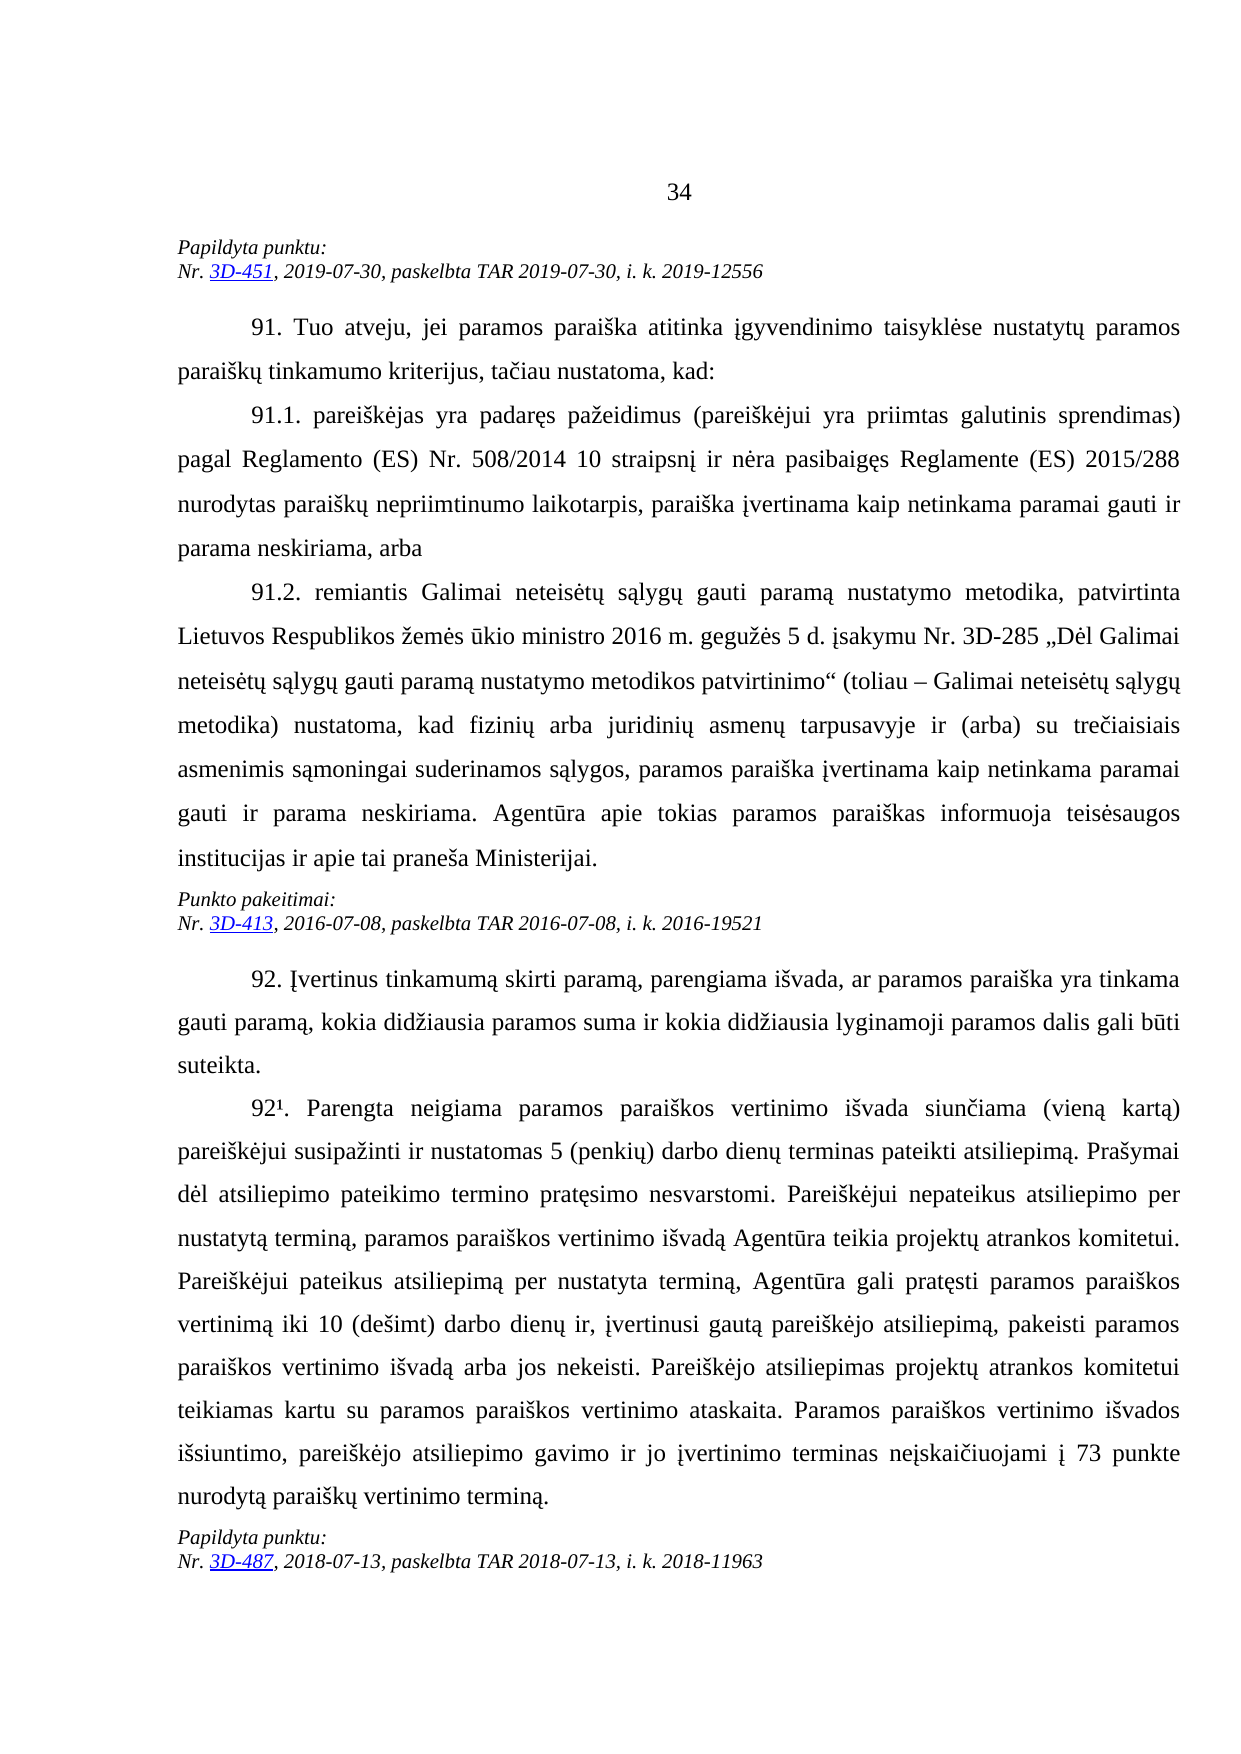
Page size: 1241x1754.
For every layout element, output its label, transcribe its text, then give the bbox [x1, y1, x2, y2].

text Papildyta punktu: [177, 235, 1181, 259]
text Nr. 3D-487, 2018-07-13, paskelbta TAR 2018-07-13, i. k. 2018-11963 [177, 1549, 1181, 1573]
text Nr. 3D-413, 2016-07-08, paskelbta TAR 2016-07-08, i. k. 2016-19521 [177, 911, 1181, 935]
text 91.1. pareiškėjas yra padaręs pažeidimus (pareiškėjui yra priimtas galutinis sprendimas) pagal Reglamento (ES) Nr. 508/2014 10 straipsnį ir nėra pasibaigęs Reglamente (ES) 2015/288 nurodytas paraiškų nepriimtinumo laikotarpis, paraiška įvertinama kaip netinkama paramai gauti ir parama neskiriama, arba [177, 400, 1181, 562]
text 92¹. Parengta neigiama paramos paraiškos vertinimo išvada siunčiama (vieną kartą) pareiškėjui susipažinti ir nustatomas 5 (penkių) darbo dienų terminas pateikti atsiliepimą. Prašymai dėl atsiliepimo pateikimo termino pratęsimo nesvarstomi. Pareiškėjui nepateikus atsiliepimo per nustatytą terminą, paramos paraiškos vertinimo išvadą Agentūra teikia projektų atrankos komitetui. Pareiškėjui pateikus atsiliepimą per nustatyta terminą, Agentūra gali pratęsti paramos paraiškos vertinimą iki 10 (dešimt) darbo dienų ir, įvertinusi gautą pareiškėjo atsiliepimą, pakeisti paramos paraiškos vertinimo išvadą arba jos nekeisti. Pareiškėjo atsiliepimas projektų atrankos komitetui teikiamas kartu su paramos paraiškos vertinimo ataskaita. Paramos paraiškos vertinimo išvados išsiuntimo, pareiškėjo atsiliepimo gavimo ir jo įvertinimo terminas neįskaičiuojami į 73 punkte nurodytą paraiškų vertinimo terminą. [177, 1093, 1181, 1510]
text Nr. 3D-451, 2019-07-30, paskelbta TAR 2019-07-30, i. k. 2019-12556 [177, 259, 1181, 283]
text 92. Įvertinus tinkamumą skirti paramą, parengiama išvada, ar paramos paraiška yra tinkama gauti paramą, kokia didžiausia paramos suma ir kokia didžiausia lyginamoji paramos dalis gali būti suteikta. [177, 964, 1181, 1079]
text 91.2. remiantis Galimai neteisėtų sąlygų gauti paramą nustatymo metodika, patvirtinta Lietuvos Respublikos žemės ūkio ministro 2016 m. gegužės 5 d. įsakymu Nr. 3D-285 „Dėl Galimai neteisėtų sąlygų gauti paramą nustatymo metodikos patvirtinimo“ (toliau – Galimai neteisėtų sąlygų metodika) nustatoma, kad fizinių arba juridinių asmenų tarpusavyje ir (arba) su trečiaisiais asmenimis sąmoningai suderinamos sąlygos, paramos paraiška įvertinama kaip netinkama paramai gauti ir parama neskiriama. Agentūra apie tokias paramos paraiškas informuoja teisėsaugos institucijas ir apie tai praneša Ministerijai. [177, 577, 1181, 872]
text Punkto pakeitimai: [177, 887, 1181, 911]
text Papildyta punktu: [177, 1524, 1181, 1549]
text 91. Tuo atveju, jei paramos paraiška atitinka įgyvendinimo taisyklėse nustatytų paramos paraiškų tinkamumo kriterijus, tačiau nustatoma, kad: [177, 312, 1181, 384]
